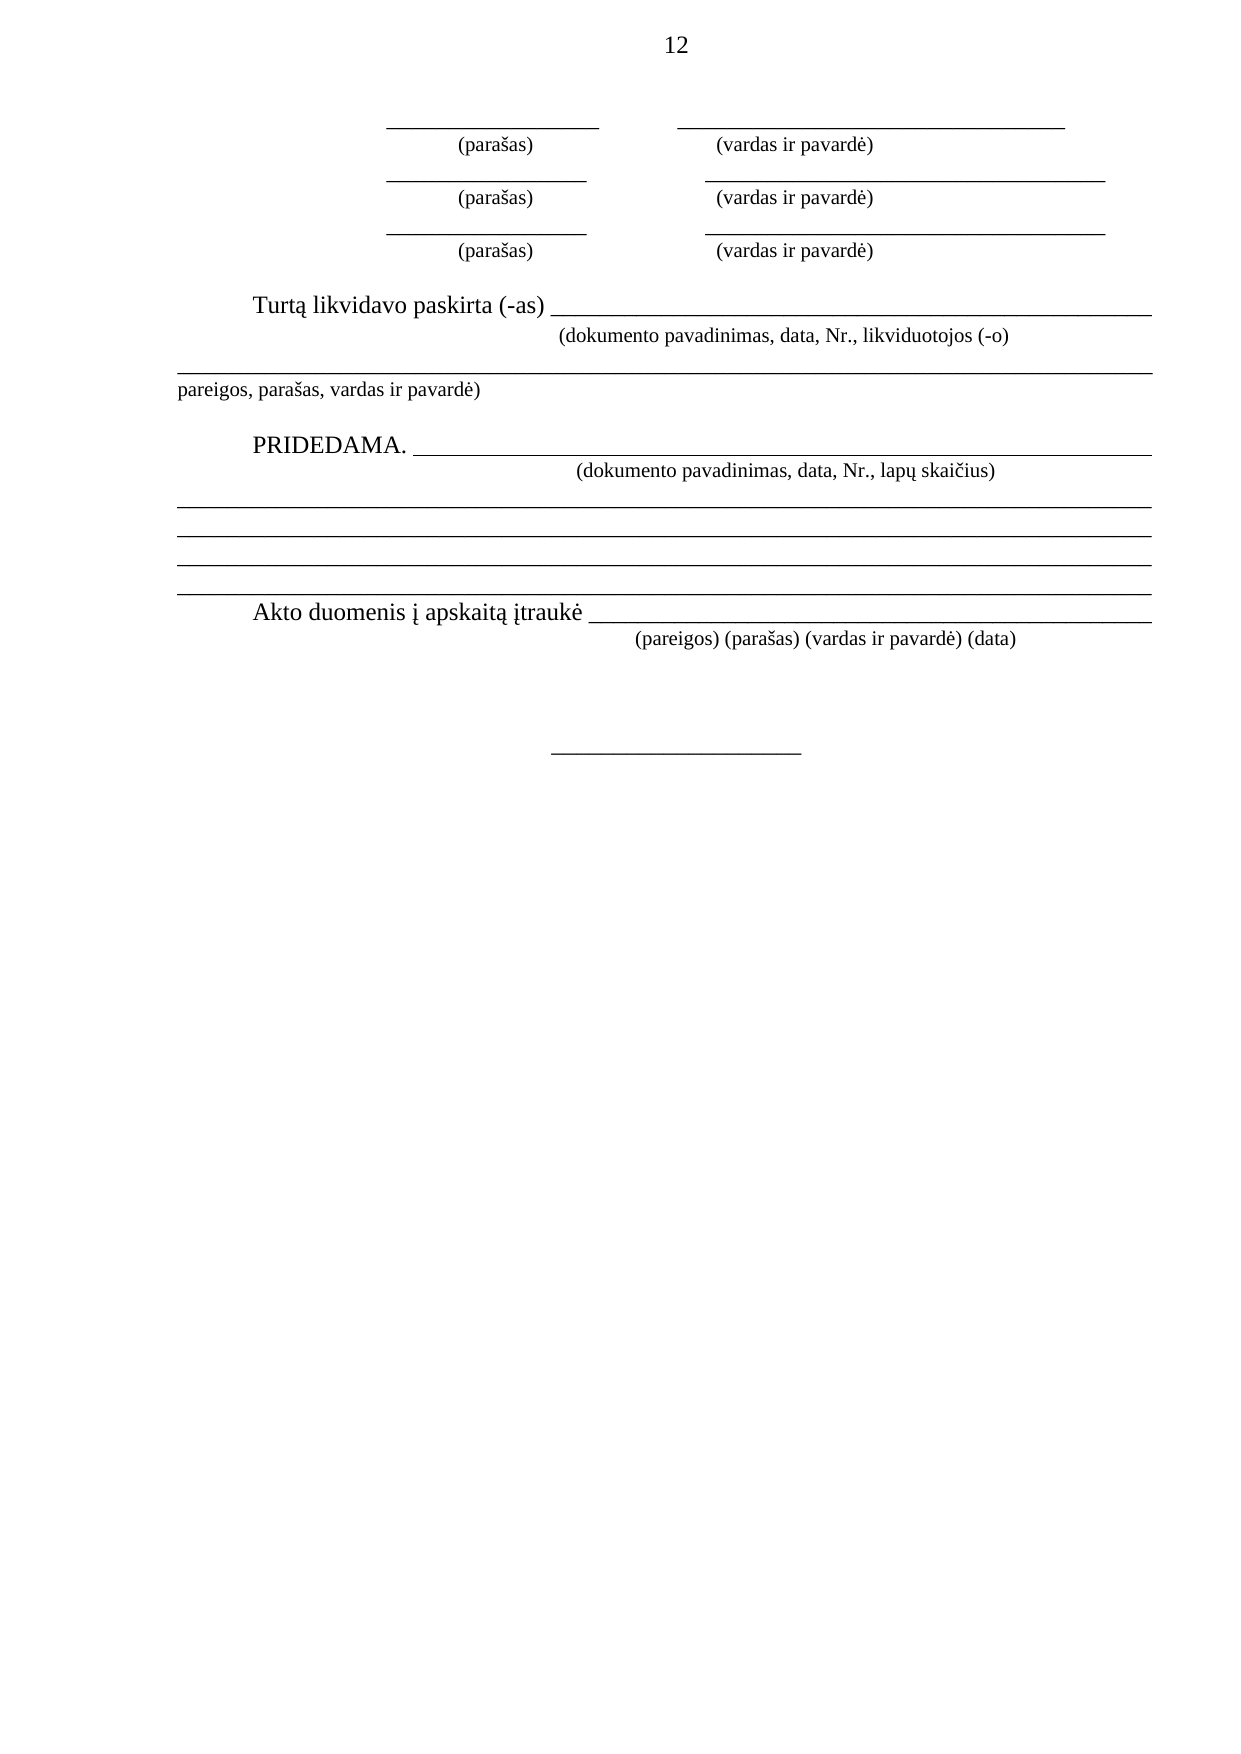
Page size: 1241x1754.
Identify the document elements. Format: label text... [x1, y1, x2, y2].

text (parašas) (vardas ir pavardė) [182, 132, 1175, 156]
text (pareigos) (parašas) (vardas ir pavardė) (data) [177, 626, 1175, 650]
text _________________ _______________________________ [182, 103, 1175, 132]
text (dokumento pavadinimas, data, Nr., lapų skaičius) [177, 458, 1175, 482]
text ________________ ________________________________ [182, 209, 1175, 238]
text pareigos, parašas, vardas ir pavardė) [177, 377, 1175, 401]
text PRIDEDAMA. [177, 430, 1175, 458]
text (dokumento pavadinimas, data, Nr., likviduotojos (-o) ______________________________________________________________________________ [177, 319, 1175, 377]
text (parašas) (vardas ir pavardė) [182, 238, 1175, 262]
text Turtą likvidavo paskirta (-as) [177, 291, 1175, 319]
text Akto duomenis į apskaitą įtraukė [177, 597, 1175, 626]
text ________________ ________________________________ [182, 156, 1175, 185]
text (parašas) (vardas ir pavardė) [182, 185, 1175, 209]
text –––––––––––––––––––– [177, 737, 1175, 765]
